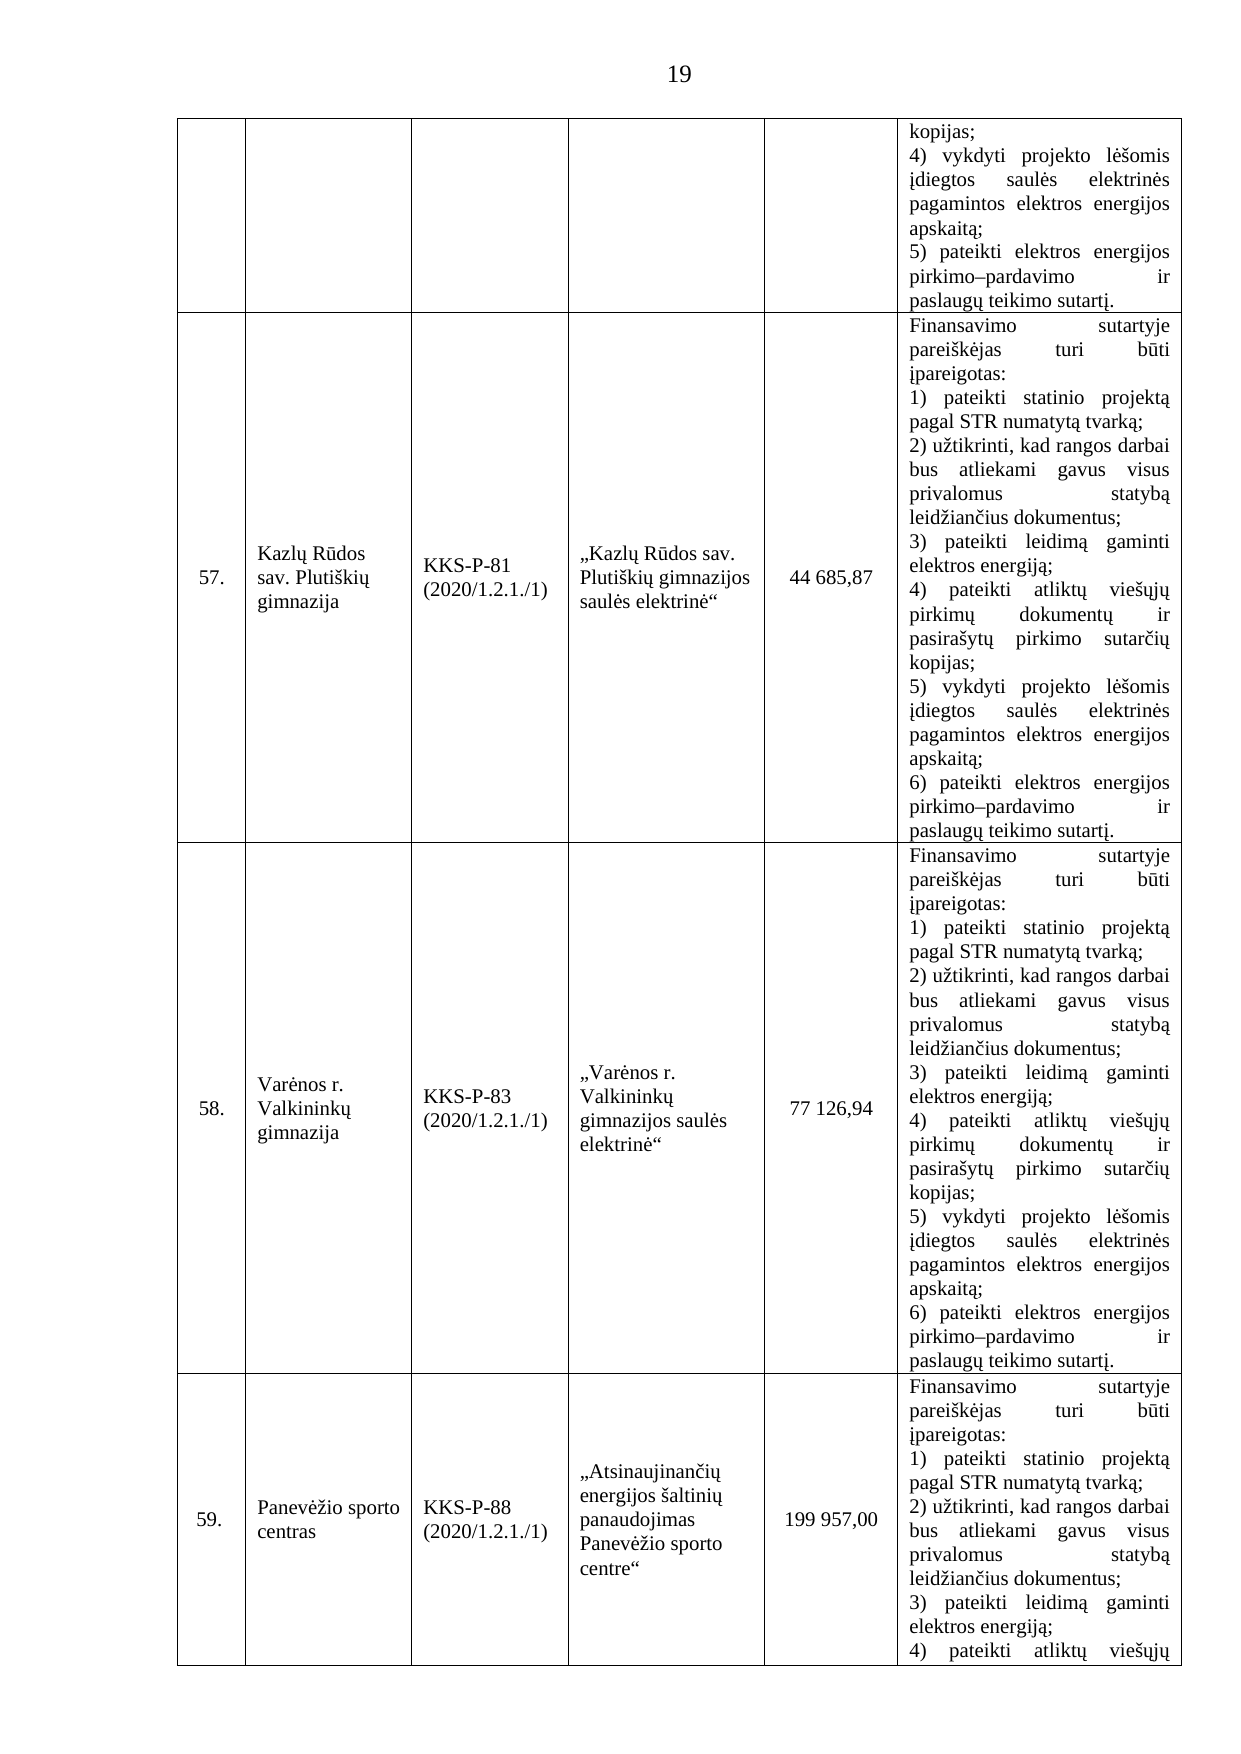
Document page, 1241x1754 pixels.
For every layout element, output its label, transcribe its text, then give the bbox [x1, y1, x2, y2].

table_cell Kazlų Rūdos sav. Plutiškių gimnazija [246, 313, 411, 842]
table_cell KKS-P-88 (2020/1.2.1./1) [412, 1374, 568, 1665]
table_cell KKS-P-83 (2020/1.2.1./1) [412, 843, 568, 1372]
table_cell Varėnos r. Valkininkų gimnazija [246, 843, 411, 1372]
table_cell Finansavimo sutartyje pareiškėjas turi būti įpareigotas: 1) pateikti statinio projektą pagal STR numatytą tvarką; 2) užtikrinti, kad rangos darbai bus atliekami gavus visus privalomus statybą leidžiančius dokumentus; 3) pateikti leidimą gaminti elektros energiją; 4) pateikti atliktų viešųjų pirkimų dokumentų ir pasirašytų pirkimo sutarčių kopijas; 5) vykdyti projekto lėšomis įdiegtos saulės elektrinės pagamintos elektros energijos apskaitą; 6) pateikti elektros energijos pirkimo–pardavimo ir paslaugų teikimo sutartį. [898, 313, 1181, 842]
table_cell KKS-P-81 (2020/1.2.1./1) [412, 313, 568, 842]
table_cell 77 126,94 [765, 843, 897, 1372]
table_cell [765, 119, 897, 312]
table_cell [246, 119, 411, 312]
table_cell kopijas; 4) vykdyti projekto lėšomis įdiegtos saulės elektrinės pagamintos elektros energijos apskaitą; 5) pateikti elektros energijos pirkimo–pardavimo ir paslaugų teikimo sutartį. [898, 119, 1181, 312]
table_cell „Atsinaujinančių energijos šaltinių panaudojimas Panevėžio sporto centre“ [569, 1374, 764, 1665]
table_cell 58. [178, 843, 245, 1372]
table_cell Finansavimo sutartyje pareiškėjas turi būti įpareigotas: 1) pateikti statinio projektą pagal STR numatytą tvarką; 2) užtikrinti, kad rangos darbai bus atliekami gavus visus privalomus statybą leidžiančius dokumentus; 3) pateikti leidimą gaminti elektros energiją; 4) pateikti atliktų viešųjų [898, 1374, 1181, 1665]
table_cell 57. [178, 313, 245, 842]
table_cell 44 685,87 [765, 313, 897, 842]
table_cell „Kazlų Rūdos sav. Plutiškių gimnazijos saulės elektrinė“ [569, 313, 764, 842]
table_cell 59. [178, 1374, 245, 1665]
table_cell „Varėnos r. Valkininkų gimnazijos saulės elektrinė“ [569, 843, 764, 1372]
table_cell [178, 119, 245, 312]
table_cell 199 957,00 [765, 1374, 897, 1665]
table_cell Panevėžio sporto centras [246, 1374, 411, 1665]
table_cell Finansavimo sutartyje pareiškėjas turi būti įpareigotas: 1) pateikti statinio projektą pagal STR numatytą tvarką; 2) užtikrinti, kad rangos darbai bus atliekami gavus visus privalomus statybą leidžiančius dokumentus; 3) pateikti leidimą gaminti elektros energiją; 4) pateikti atliktų viešųjų pirkimų dokumentų ir pasirašytų pirkimo sutarčių kopijas; 5) vykdyti projekto lėšomis įdiegtos saulės elektrinės pagamintos elektros energijos apskaitą; 6) pateikti elektros energijos pirkimo–pardavimo ir paslaugų teikimo sutartį. [898, 843, 1181, 1372]
table_cell [412, 119, 568, 312]
table_cell [569, 119, 764, 312]
